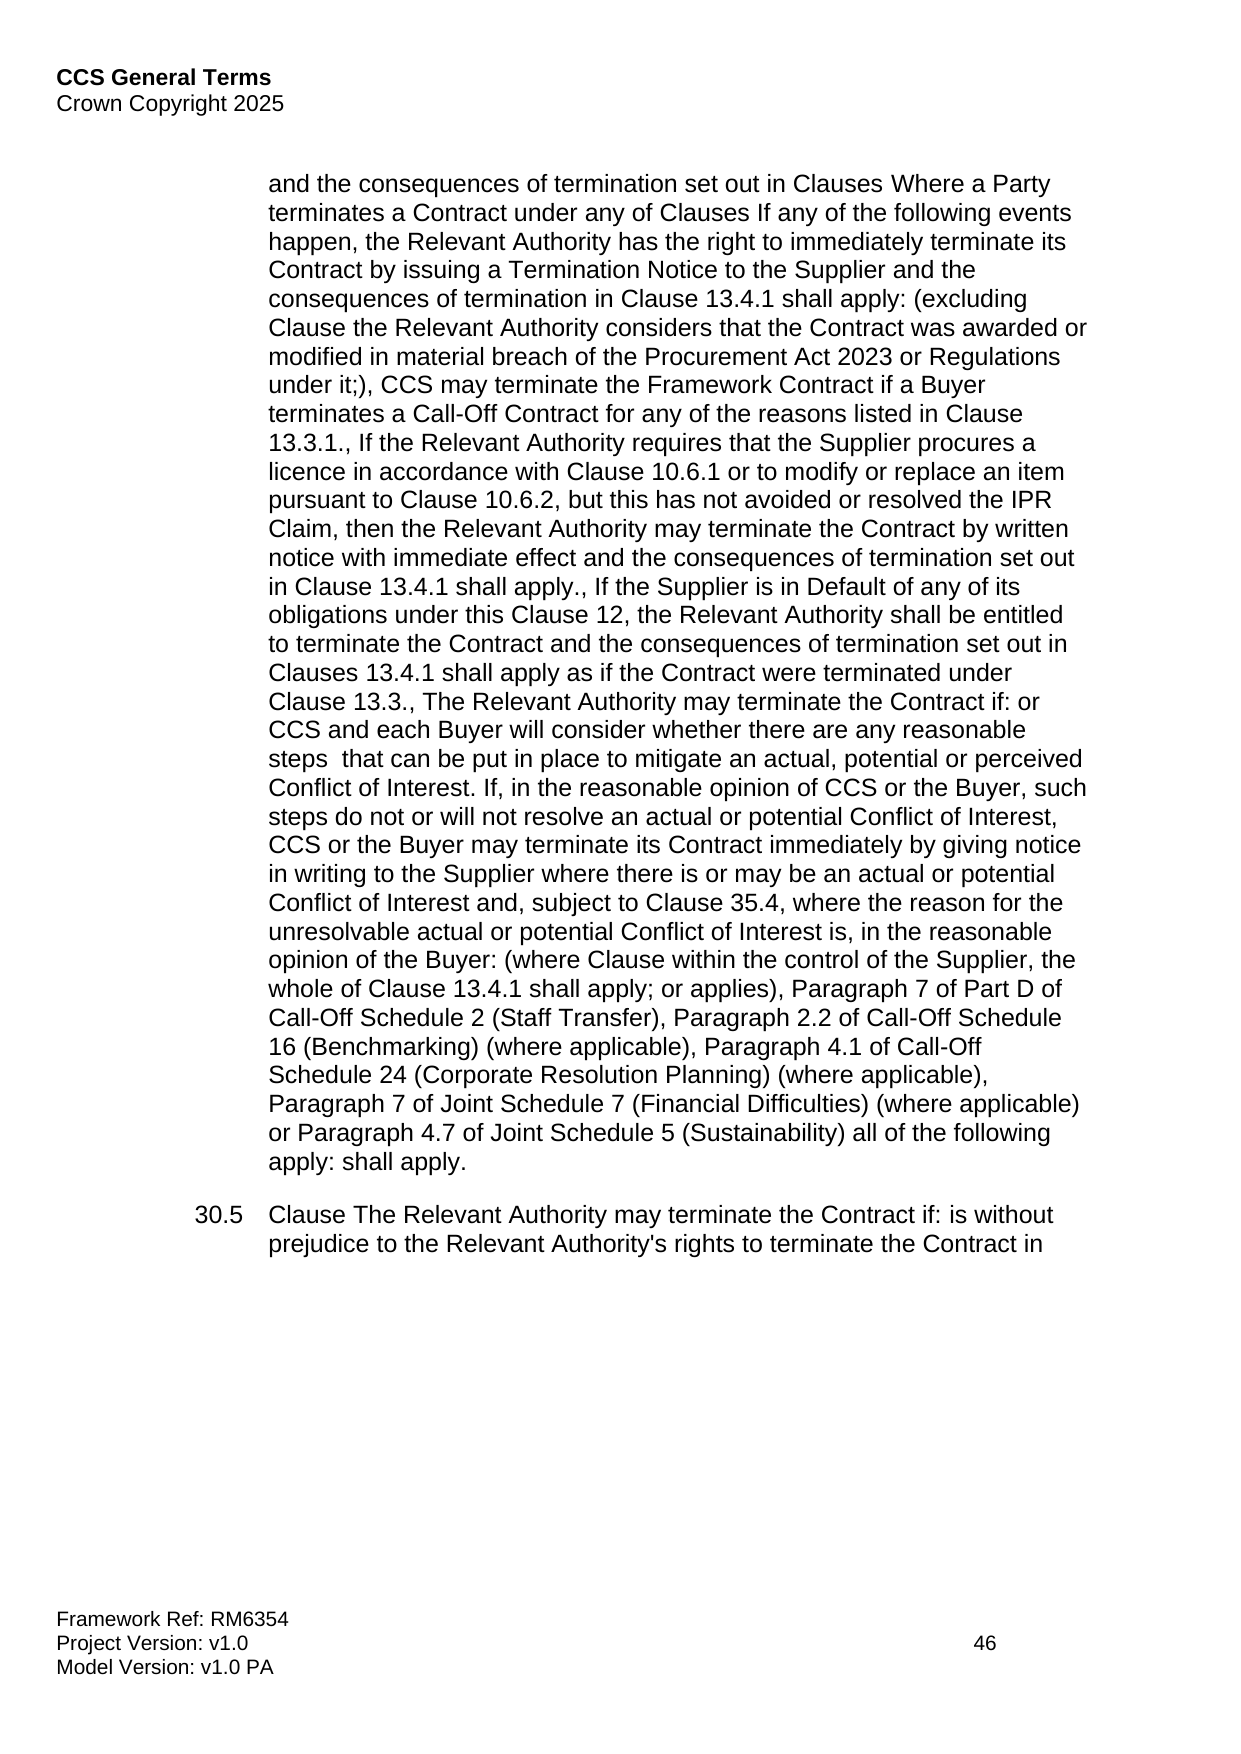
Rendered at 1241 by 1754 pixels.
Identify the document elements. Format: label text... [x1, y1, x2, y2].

text and the consequences of termination set out in Clauses 13.4.1 shall apply. [268, 169, 1090, 1176]
list Clause 30.4 is without prejudice to the Relevant Authority's rights to terminate the Contract in accordance with Clause 13.3.1(o). [194, 1201, 1090, 1258]
